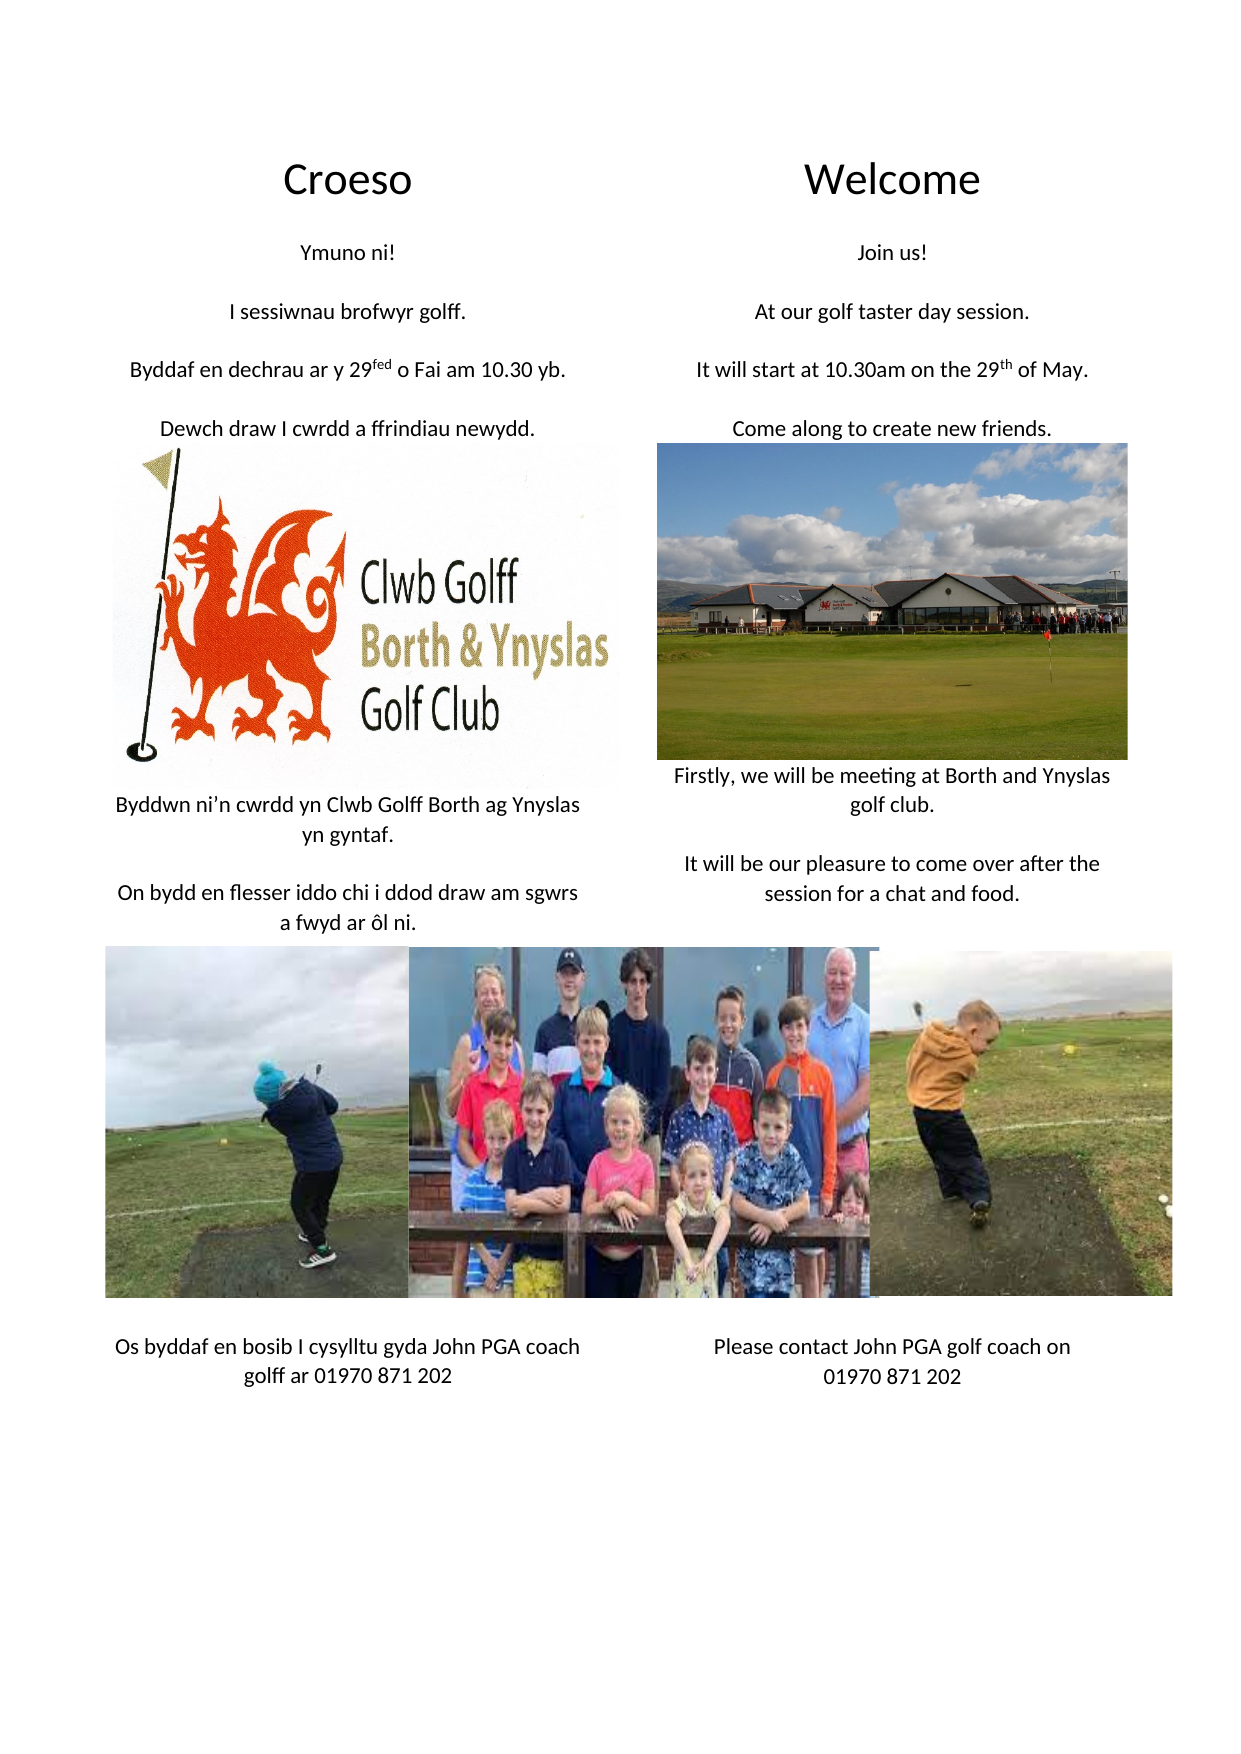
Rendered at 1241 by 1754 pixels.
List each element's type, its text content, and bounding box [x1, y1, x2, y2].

text It will start at 10.30am on the 29th of May. [657, 356, 1128, 383]
text Os byddaf en bosib I cysylltu gyda John PGA coach golff ar 01970 871 202 [112, 1332, 583, 1390]
text Ymuno ni! I sessiwnau brofwyr golff. Byddaf en dechrau ar y 29fed o Fai am 10.30 yb. Dewch draw I cwrdd a ffrindiau newydd. [112, 238, 583, 443]
text 01970 871 202 [657, 1362, 1128, 1390]
text It will be our pleasure to come over after the session for a chat and food. [657, 849, 1128, 907]
text Please contact John PGA golf coach on [657, 1332, 1128, 1360]
text Croeso [112, 150, 583, 206]
text Welcome [657, 150, 1128, 206]
text Firstly, we will be meeting at Borth and Ynyslas golf club. [657, 761, 1128, 818]
text Come along to create new friends. [657, 414, 1128, 443]
text Join us! At our golf taster day session. [657, 238, 1128, 325]
text Byddwn ni’n cwrdd yn Clwb Golff Borth ag Ynyslas yn gyntaf. On bydd en flesser iddo chi i ddod draw am sgwrs a fwyd ar ôl ni. [112, 790, 583, 936]
